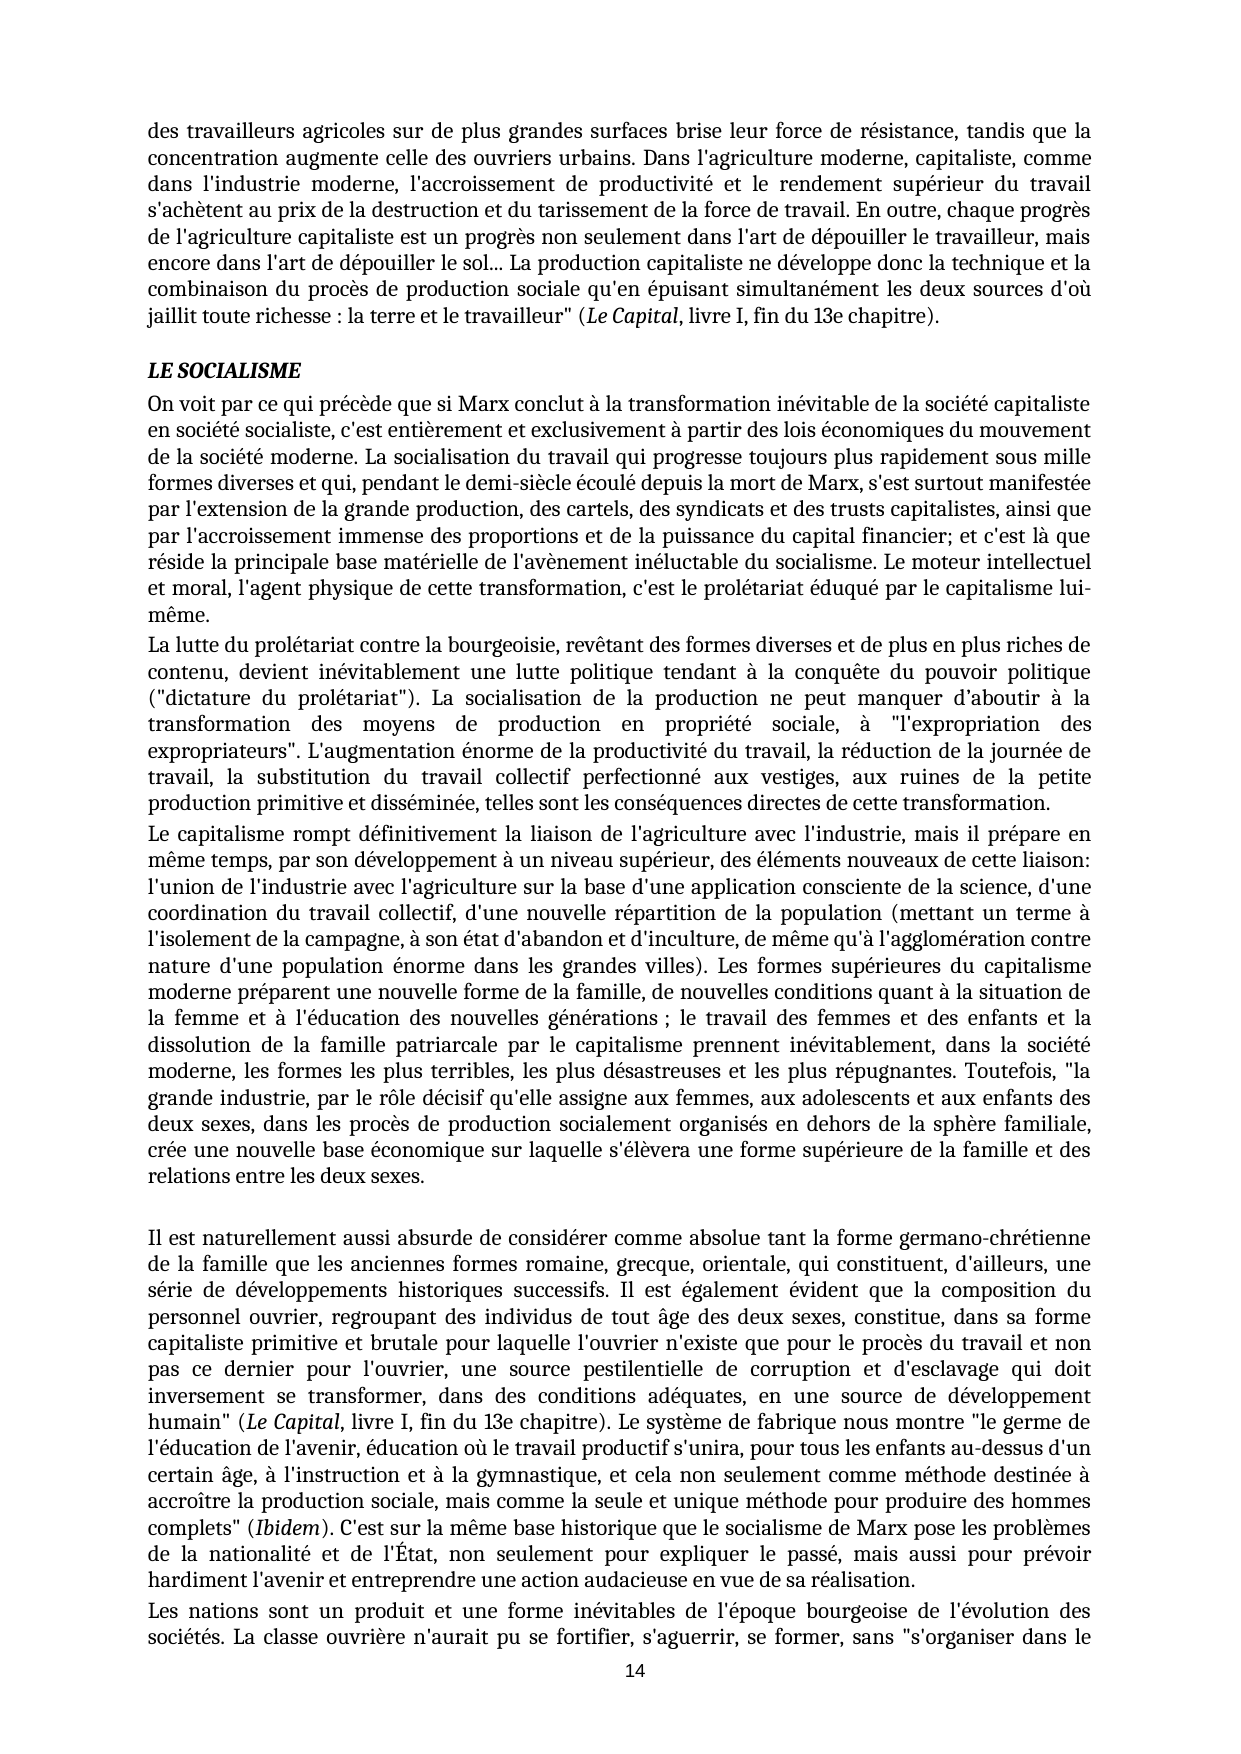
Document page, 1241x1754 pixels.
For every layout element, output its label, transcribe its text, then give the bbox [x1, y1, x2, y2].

text On voit par ce qui précède que si Marx conclut à la transformation inévitable de la société capitaliste en société socialiste, c'est entièrement et exclusivement à partir des lois économiques du mouvement de la société moderne. La socialisation du travail qui progresse toujours plus rapidement sous mille formes diverses et qui, pendant le demi-siècle écoulé depuis la mort de Marx, s'est surtout manifestée par l'extension de la grande production, des cartels, des syndicats et des trusts capitalistes, ainsi que par l'accroissement immense des proportions et de la puissance du capital financier; et c'est là que réside la principale base matérielle de l'avènement inéluctable du socialisme. Le moteur intellectuel et moral, l'agent physique de cette transformation, c'est le prolétariat éduqué par le capitalisme lui-même. [148, 391, 1093, 628]
text Le capitalisme rompt définitivement la liaison de l'agriculture avec l'industrie, mais il prépare en même temps, par son développement à un niveau supérieur, des éléments nouveaux de cette liaison: l'union de l'industrie avec l'agriculture sur la base d'une application consciente de la science, d'une coordination du travail collectif, d'une nouvelle répartition de la population (mettant un terme à l'isolement de la campagne, à son état d'abandon et d'inculture, de même qu'à l'agglomération contre nature d'une population énorme dans les grandes villes). Les formes supérieures du capitalisme moderne préparent une nouvelle forme de la famille, de nouvelles conditions quant à la situation de la femme et à l'éducation des nouvelles générations ; le travail des femmes et des enfants et la dissolution de la famille patriarcale par le capitalisme prennent inévitablement, dans la société moderne, les formes les plus terribles, les plus désastreuses et les plus répugnantes. Toutefois, "la grande industrie, par le rôle décisif qu'elle assigne aux femmes, aux adolescents et aux enfants des deux sexes, dans les procès de production socialement organisés en dehors de la sphère familiale, crée une nouvelle base économique sur laquelle s'élèvera une forme supérieure de la famille et des relations entre les deux sexes. [148, 821, 1093, 1190]
text Il est naturellement aussi absurde de considérer comme absolue tant la forme germano-chrétienne de la famille que les anciennes formes romaine, grecque, orientale, qui constituent, d'ailleurs, une série de développements historiques successifs. Il est également évident que la composition du personnel ouvrier, regroupant des individus de tout âge des deux sexes, constitue, dans sa forme capitaliste primitive et brutale pour laquelle l'ouvrier n'existe que pour le procès du travail et non pas ce dernier pour l'ouvrier, une source pestilentielle de corruption et d'esclavage qui doit inversement se transformer, dans des conditions adéquates, en une source de développement humain" (Le Capital, livre I, fin du 13e chapitre). Le système de fabrique nous montre "le germe de l'éducation de l'avenir, éducation où le travail productif s'unira, pour tous les enfants au-dessus d'un certain âge, à l'instruction et à la gymnastique, et cela non seulement comme méthode destinée à accroître la production sociale, mais comme la seule et unique méthode pour produire des hommes complets" (Ibidem). C'est sur la même base historique que le socialisme de Marx pose les problèmes de la nationalité et de l'État, non seulement pour expliquer le passé, mais aussi pour prévoir hardiment l'avenir et entreprendre une action audacieuse en vue de sa réalisation. [148, 1224, 1093, 1593]
subtitle LE SOCIALISME [148, 358, 1093, 384]
text des travailleurs agricoles sur de plus grandes surfaces brise leur force de résistance, tandis que la concentration augmente celle des ouvriers urbains. Dans l'agriculture moderne, capitaliste, comme dans l'industrie moderne, l'accroissement de productivité et le rendement supérieur du travail s'achètent au prix de la destruction et du tarissement de la force de travail. En outre, chaque progrès de l'agriculture capitaliste est un progrès non seulement dans l'art de dépouiller le travailleur, mais encore dans l'art de dépouiller le sol... La production capitaliste ne développe donc la technique et la combinaison du procès de production sociale qu'en épuisant simultanément les deux sources d'où jaillit toute richesse : la terre et le travailleur" (Le Capital, livre I, fin du 13e chapitre). [148, 118, 1093, 329]
text La lutte du prolétariat contre la bourgeoisie, revêtant des formes diverses et de plus en plus riches de contenu, devient inévitablement une lutte politique tendant à la conquête du pouvoir politique ("dictature du prolétariat"). La socialisation de la production ne peut manquer d’aboutir à la transformation des moyens de production en propriété sociale, à "l'expropriation des expropriateurs". L'augmentation énorme de la productivité du travail, la réduction de la journée de travail, la substitution du travail collectif perfectionné aux vestiges, aux ruines de la petite production primitive et disséminée, telles sont les conséquences directes de cette transformation. [148, 632, 1093, 817]
text Les nations sont un produit et une forme inévitables de l'époque bourgeoise de l'évolution des sociétés. La classe ouvrière n'aurait pu se fortifier, s'aguerrir, se former, sans "s'organiser dans le [148, 1597, 1093, 1650]
